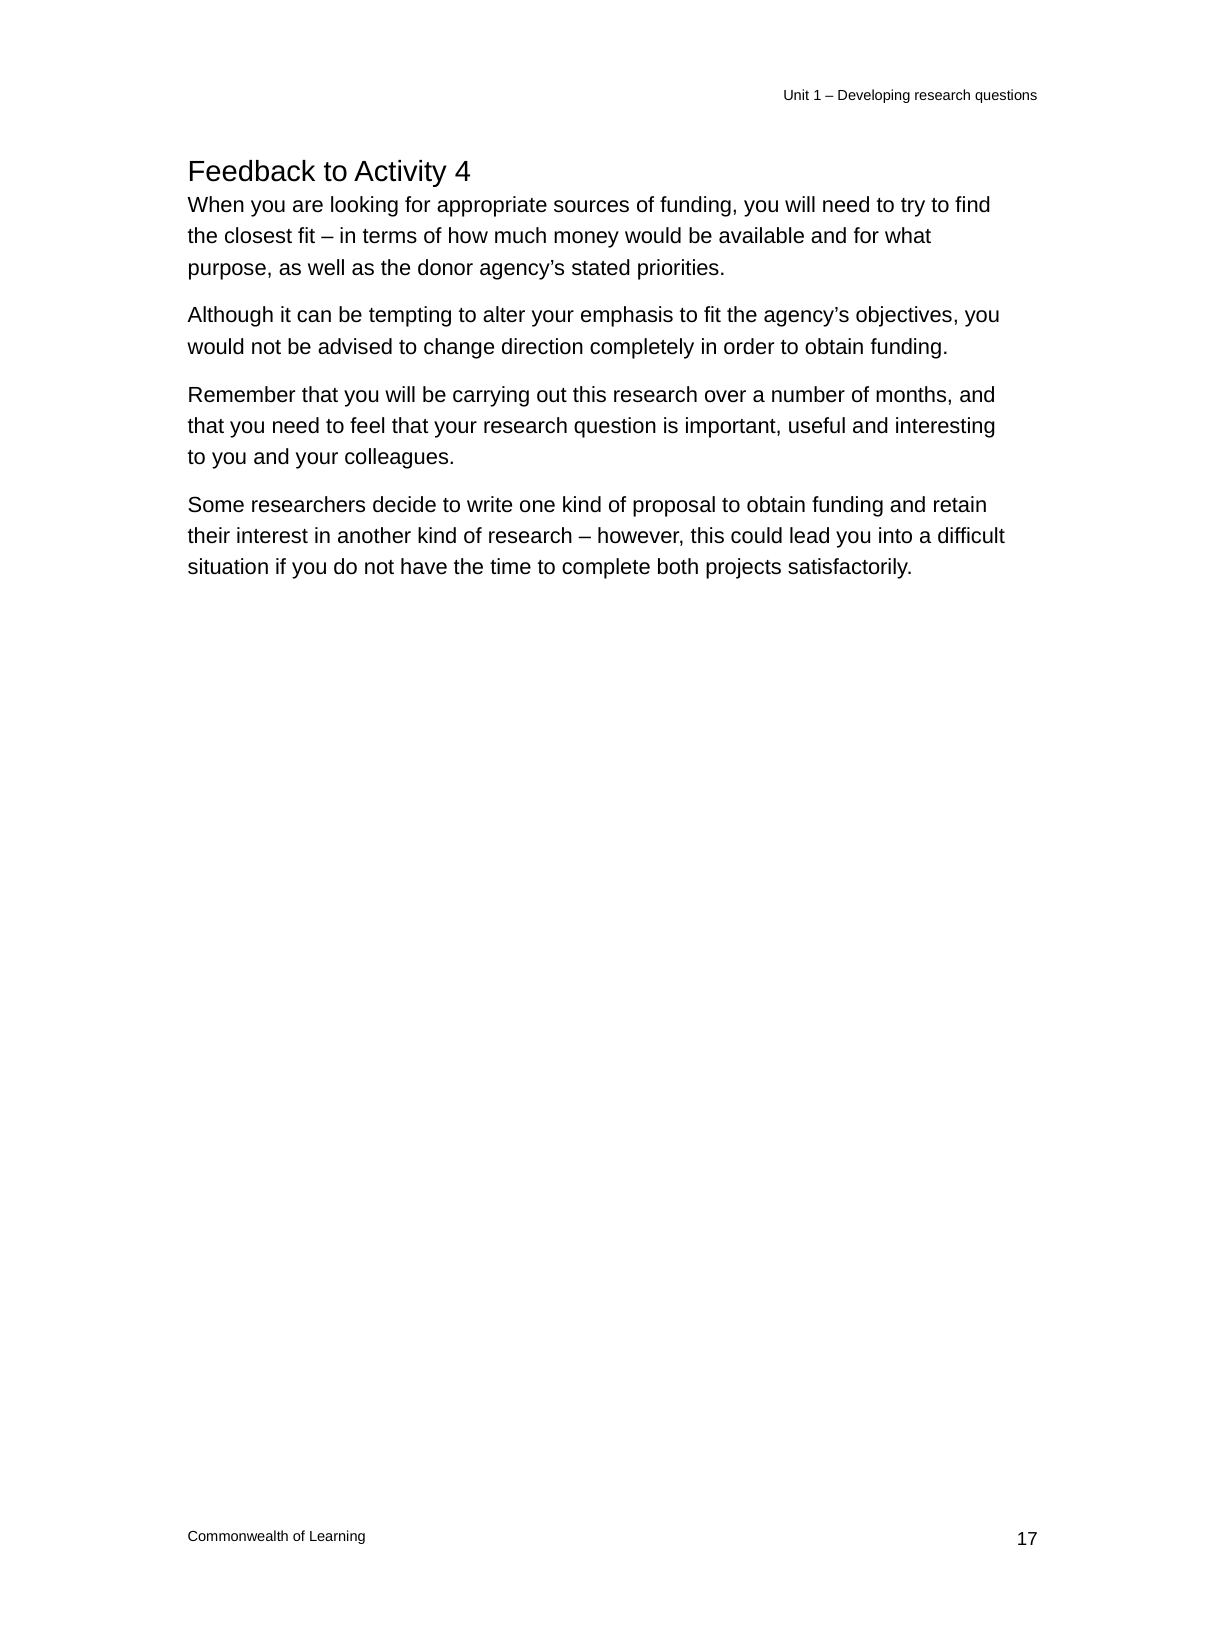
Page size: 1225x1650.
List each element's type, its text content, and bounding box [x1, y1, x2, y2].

text Feedback to Activity 4 [187, 154, 1012, 188]
text When you are looking for appropriate sources of funding, you will need to try to find the closest fit – in terms of how much money would be available and for what purpose, as well as the donor agency’s stated priorities. [187, 188, 1012, 281]
text Remember that you will be carrying out this research over a number of months, and that you need to feel that your research question is important, useful and interesting to you and your colleagues. [187, 377, 1012, 471]
text Although it can be tempting to alter your emphasis to fit the agency’s objectives, you would not be advised to change direction completely in order to obtain funding. [187, 298, 1012, 360]
text Some researchers decide to write one kind of proposal to obtain funding and retain their interest in another kind of research – however, this could lead you into a difficult situation if you do not have the time to complete both projects satisfactorily. [187, 487, 1012, 581]
